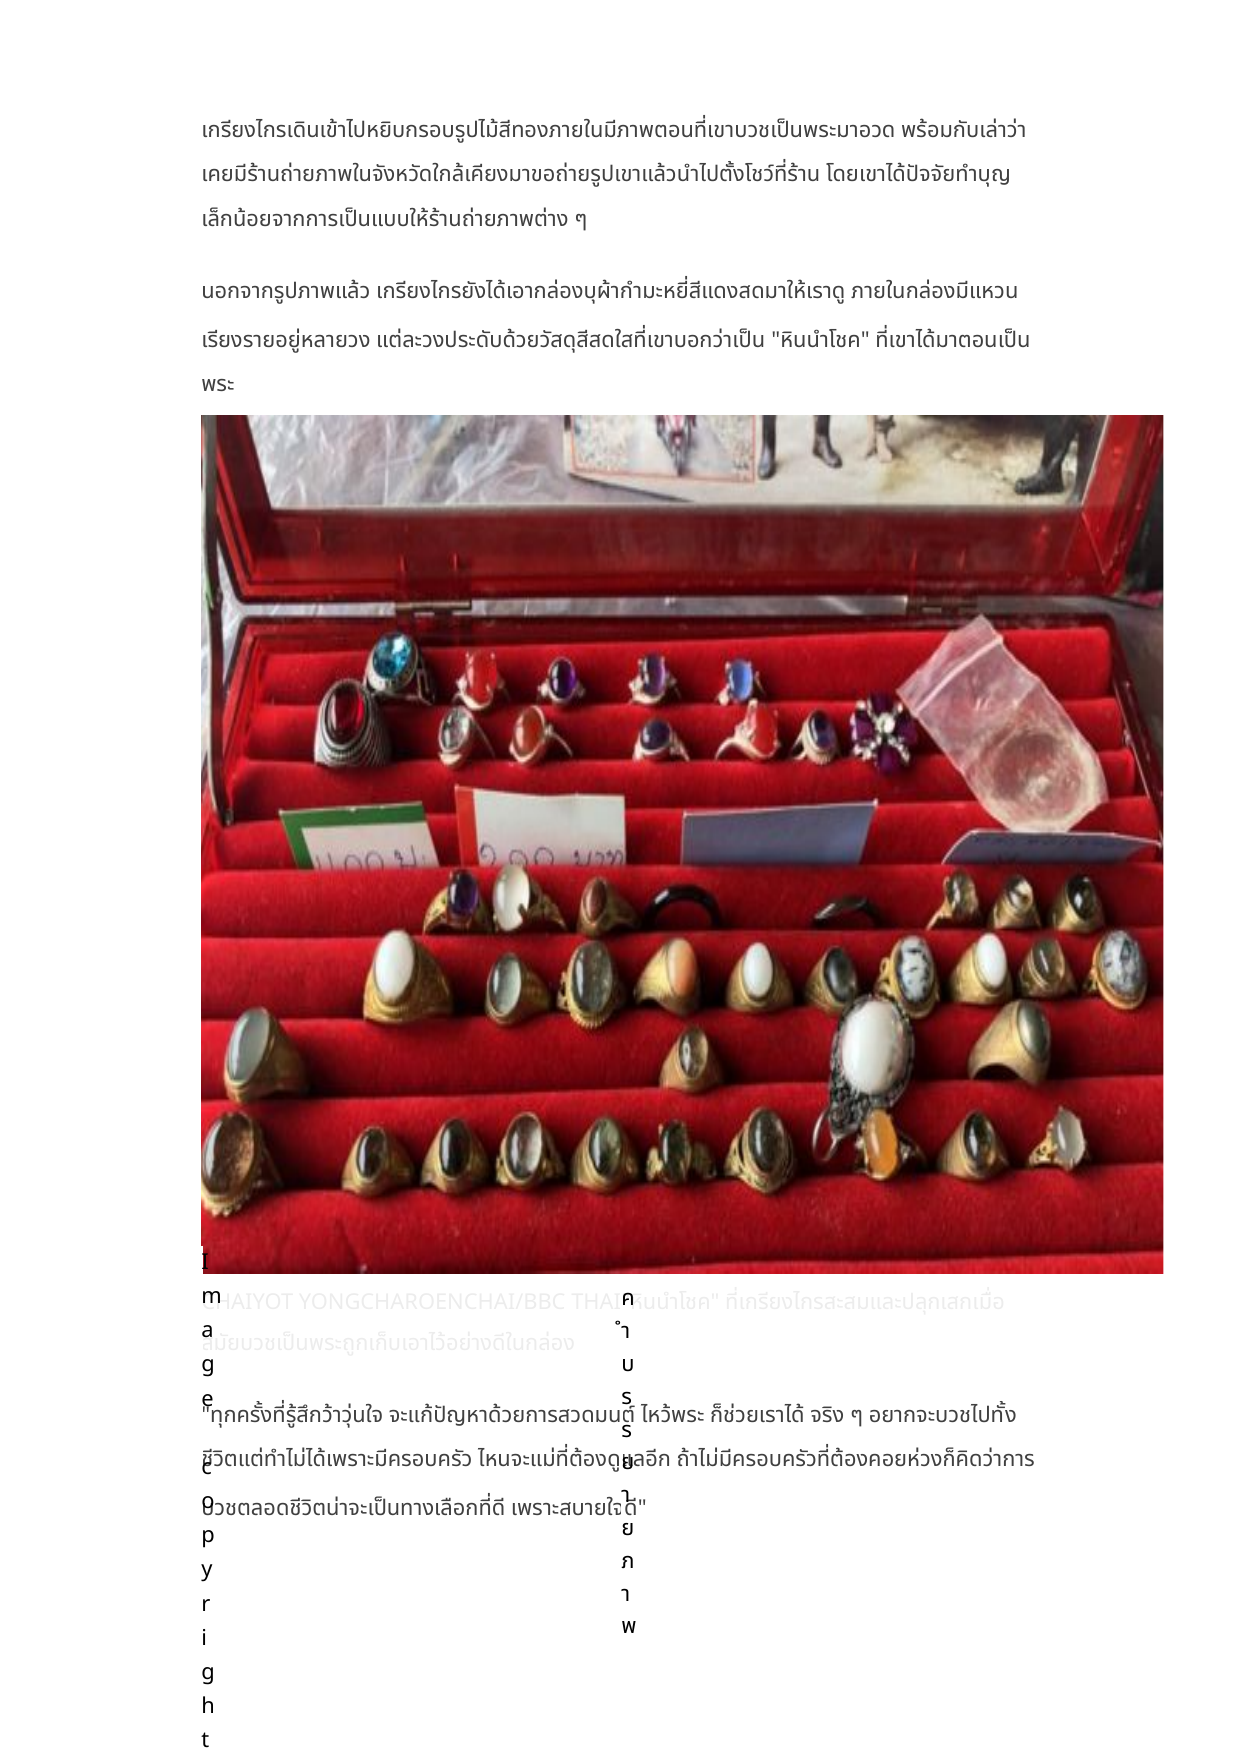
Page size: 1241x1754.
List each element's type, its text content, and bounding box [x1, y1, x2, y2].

text CHAIYOT YONGCHAROENCHAI/BBC THAI"หินนำโชค" ที่เกรียงไกรสะสมและปลุกเสกเมื่อสมัยบวชเป็นพระถูกเก็บเอาไว้อย่างดีในกล่อง [203, 1274, 1039, 1359]
text นอกจากรูปภาพแล้ว เกรียงไกรยังได้เอากล่องบุผ้ากำมะหยี่สีแดงสดมาให้เราดู ภายในกล่องมีแหวนเรียงรายอยู่หลายวง แต่ละวงประดับด้วยวัสดุสีสดใสที่เขาบอกว่าเป็น "หินนำโชค" ที่เขาได้มาตอนเป็นพระ [201, 279, 1039, 400]
text "ทุกครั้งที่รู้สึกว้าวุ่นใจ จะแก้ปัญหาด้วยการสวดมนต์ ไหว้พระ ก็ช่วยเราได้ จริง ๆ อยากจะบวชไปทั้งชีวิตแต่ทำไม่ได้เพราะมีครอบครัว ไหนจะแม่ที่ต้องดูแลอีก ถ้าไม่มีครอบครัวที่ต้องคอยห่วงก็คิดว่าการบวชตลอดชีวิตน่าจะเป็นทางเลือกที่ดี เพราะสบายใจดี" [623, 1399, 1039, 1524]
text "ทุกครั้งที่รู้สึกว้าวุ่นใจ จะแก้ปัญหาด้วยการสวดมนต์ ไหว้พระ ก็ช่วยเราได้ จริง ๆ อยากจะบวชไปทั้งชีวิตแต่ทำไม่ได้เพราะมีครอบครัว ไหนจะแม่ที่ต้องดูแลอีก ถ้าไม่มีครอบครัวที่ต้องคอยห่วงก็คิดว่าการบวชตลอดชีวิตน่าจะเป็นทางเลือกที่ดี เพราะสบายใจดี" [203, 1399, 621, 1524]
picture [201, 415, 1164, 1274]
text เกรียงไกรเดินเข้าไปหยิบกรอบรูปไม้สีทองภายในมีภาพตอนที่เขาบวชเป็นพระมาอวด พร้อมกับเล่าว่าเคยมีร้านถ่ายภาพในจังหวัดใกล้เคียงมาขอถ่ายรูปเขาแล้วนำไปตั้งโชว์ที่ร้าน โดยเขาได้ปัจจัยทำบุญเล็กน้อยจากการเป็นแบบให้ร้านถ่ายภาพต่าง ๆ [201, 118, 1039, 235]
